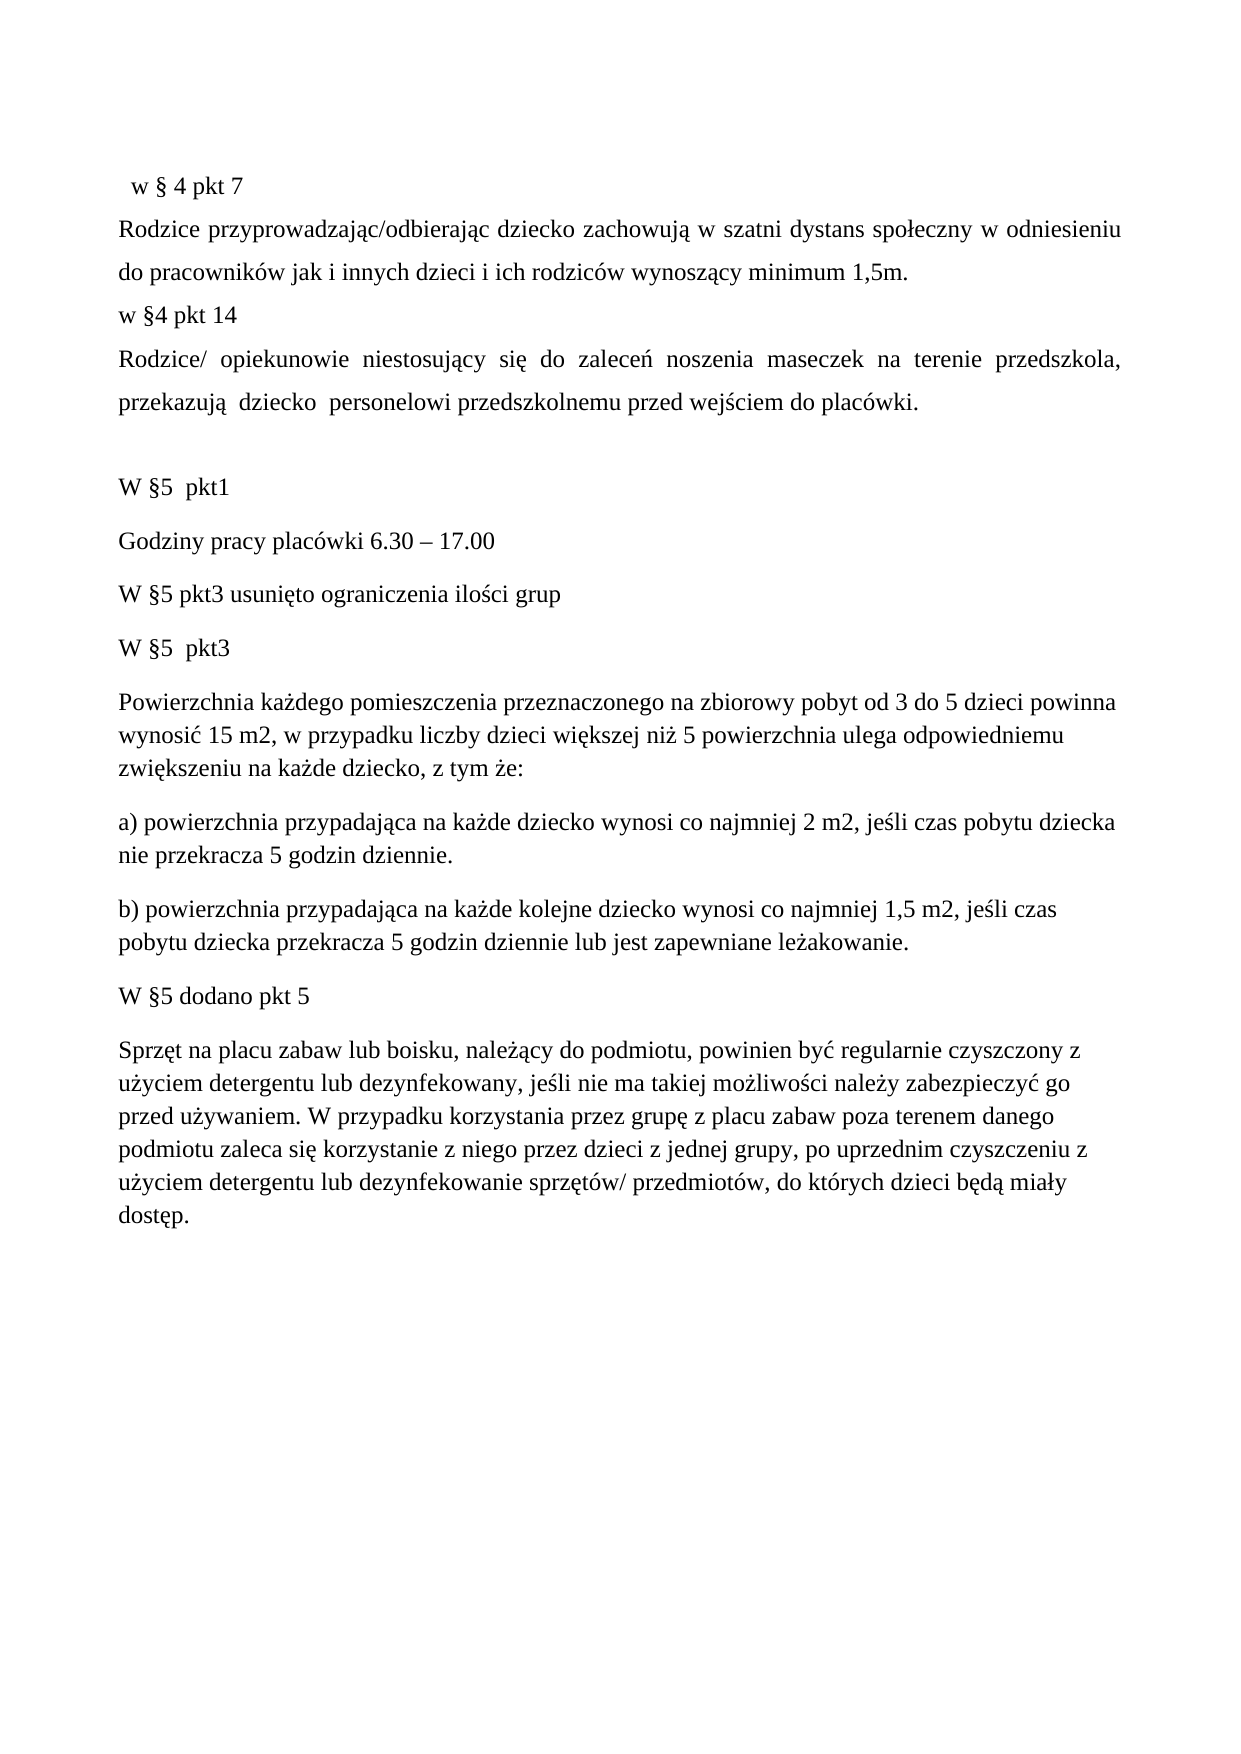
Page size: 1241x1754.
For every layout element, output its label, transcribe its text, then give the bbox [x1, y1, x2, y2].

text W §5 pkt3 usunięto ograniczenia ilości grup [118, 579, 1122, 608]
text w §4 pkt 14 [118, 301, 1122, 329]
text Rodzice/ opiekunowie niestosujący się do zaleceń noszenia maseczek na terenie przedszkola, przekazują dziecko personelowi przedszkolnemu przed wejściem do placówki. [118, 344, 1122, 416]
text Sprzęt na placu zabaw lub boisku, należący do podmiotu, powinien być regularnie czyszczony z użyciem detergentu lub dezynfekowany, jeśli nie ma takiej możliwości należy zabezpieczyć go przed używaniem. W przypadku korzystania przez grupę z placu zabaw poza terenem danego podmiotu zaleca się korzystanie z niego przez dzieci z jednej grupy, po uprzednim czyszczeniu z użyciem detergentu lub dezynfekowanie sprzętów/ przedmiotów, do których dzieci będą miały dostęp. [118, 1035, 1122, 1229]
text W §5 pkt3 [118, 633, 1122, 662]
text W §5 dodano pkt 5 [118, 981, 1122, 1010]
text w § 4 pkt 7 [118, 171, 1122, 200]
text W §5 pkt1 [118, 472, 1122, 501]
text a) powierzchnia przypadająca na każde dziecko wynosi co najmniej 2 m2, jeśli czas pobytu dziecka nie przekracza 5 godzin dziennie. [118, 807, 1122, 869]
text b) powierzchnia przypadająca na każde kolejne dziecko wynosi co najmniej 1,5 m2, jeśli czas pobytu dziecka przekracza 5 godzin dziennie lub jest zapewniane leżakowanie. [118, 894, 1122, 956]
text Rodzice przyprowadzając/odbierając dziecko zachowują w szatni dystans społeczny w odniesieniu do pracowników jak i innych dzieci i ich rodziców wynoszący minimum 1,5m. [118, 214, 1122, 286]
text Powierzchnia każdego pomieszczenia przeznaczonego na zbiorowy pobyt od 3 do 5 dzieci powinna wynosić 15 m2, w przypadku liczby dzieci większej niż 5 powierzchnia ulega odpowiedniemu zwiększeniu na każde dziecko, z tym że: [118, 687, 1122, 782]
text Godziny pracy placówki 6.30 – 17.00 [118, 526, 1122, 554]
